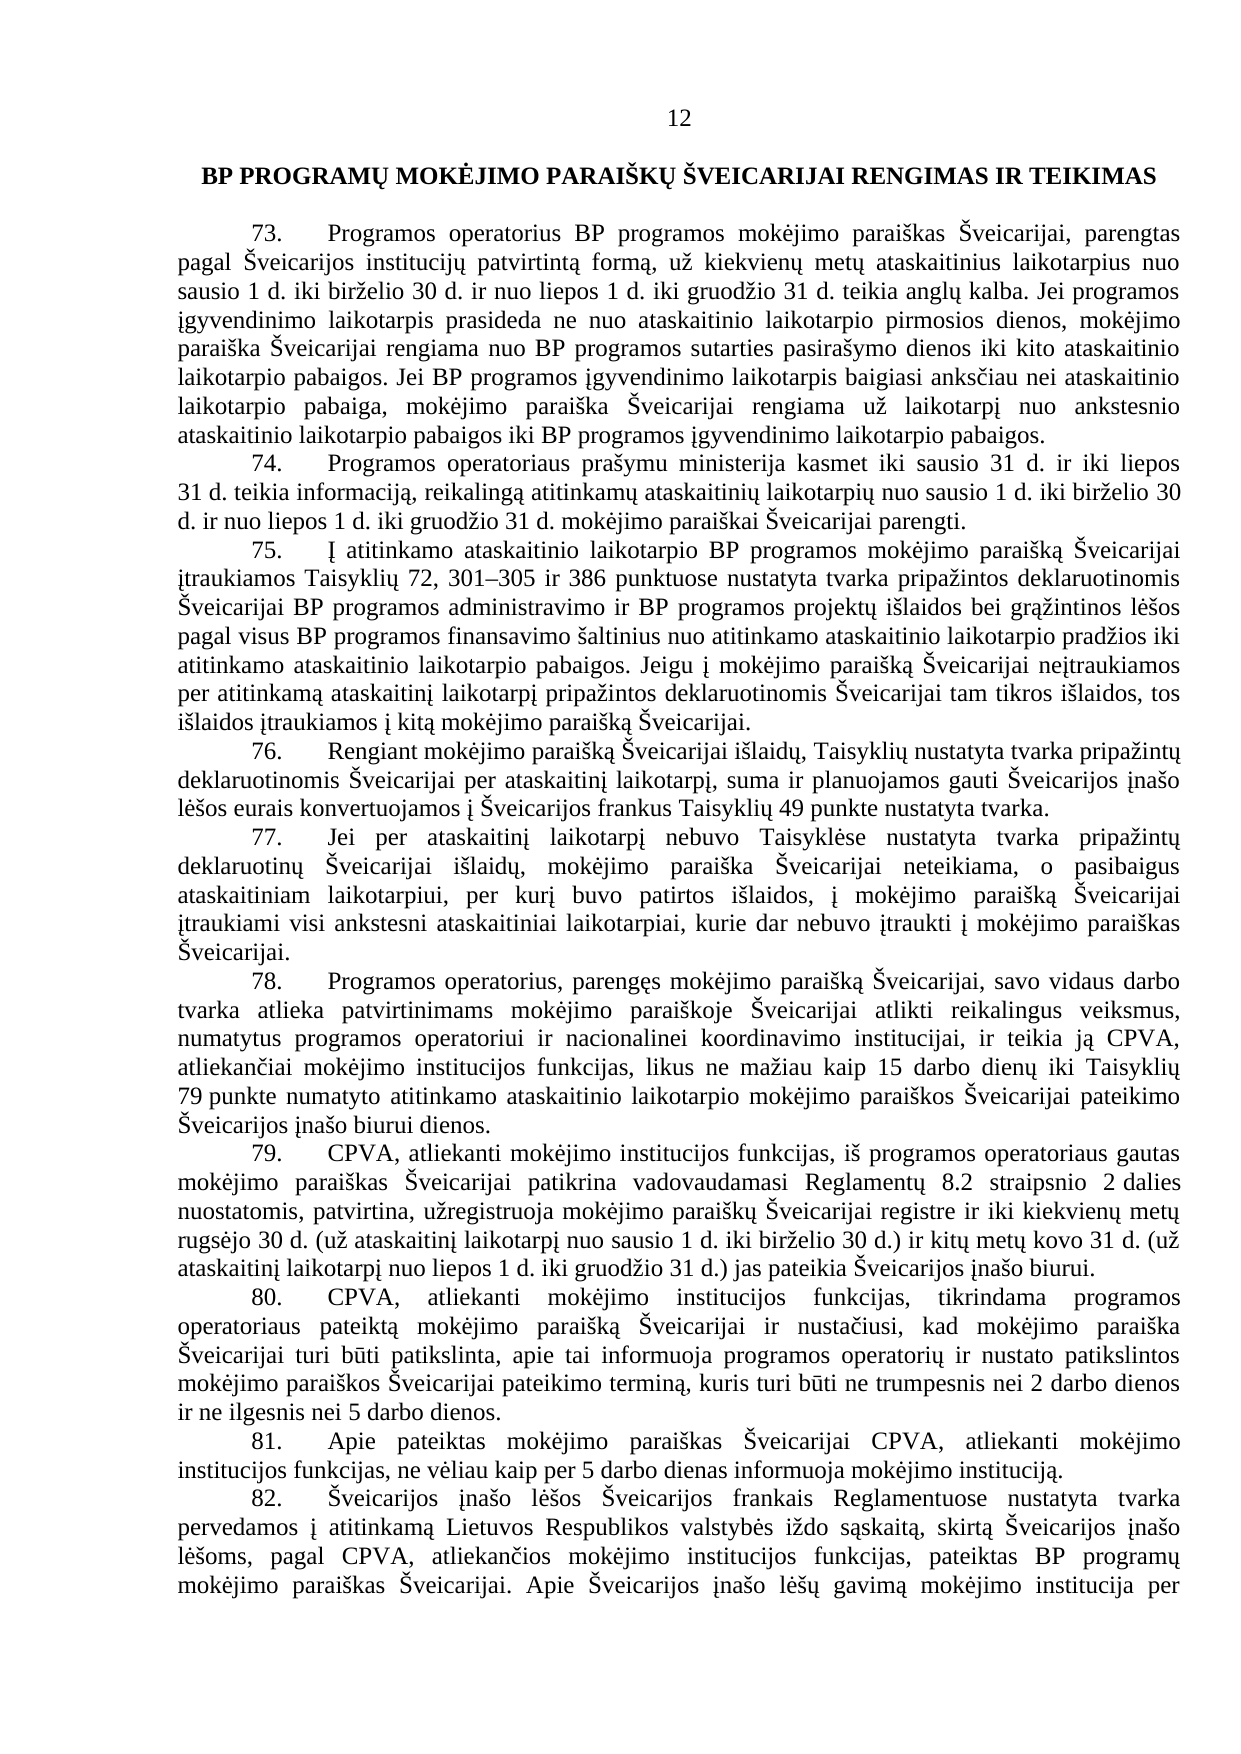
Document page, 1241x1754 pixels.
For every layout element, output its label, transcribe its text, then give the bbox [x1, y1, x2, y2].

text 75. Į atitinkamo ataskaitinio laikotarpio BP programos mokėjimo paraišką Šveicarijai įtraukiamos Taisyklių 72, 301–305 ir 386 punktuose nustatyta tvarka pripažintos deklaruotinomis Šveicarijai BP programos administravimo ir BP programos projektų išlaidos bei grąžintinos lėšos pagal visus BP programos finansavimo šaltinius nuo atitinkamo ataskaitinio laikotarpio pradžios iki atitinkamo ataskaitinio laikotarpio pabaigos. Jeigu į mokėjimo paraišką Šveicarijai neįtraukiamos per atitinkamą ataskaitinį laikotarpį pripažintos deklaruotinomis Šveicarijai tam tikros išlaidos, tos išlaidos įtraukiamos į kitą mokėjimo paraišką Šveicarijai. [177, 535, 1181, 736]
text 74. Programos operatoriaus prašymu ministerija kasmet iki sausio 31 d. ir iki liepos 31 d. teikia informaciją, reikalingą atitinkamų ataskaitinių laikotarpių nuo sausio 1 d. iki birželio 30 d. ir nuo liepos 1 d. iki gruodžio 31 d. mokėjimo paraiškai Šveicarijai parengti. [177, 448, 1181, 535]
text BP PROGRAMŲ MOKĖJIMO PARAIŠKŲ ŠVEICARIJAI rengimas ir teikimas [177, 161, 1181, 190]
text 82. Šveicarijos įnašo lėšos Šveicarijos frankais Reglamentuose nustatyta tvarka pervedamos į atitinkamą Lietuvos Respublikos valstybės iždo sąskaitą, skirtą Šveicarijos įnašo lėšoms, pagal CPVA, atliekančios mokėjimo institucijos funkcijas, pateiktas BP programų mokėjimo paraiškas Šveicarijai. Apie Šveicarijos įnašo lėšų gavimą mokėjimo institucija per [177, 1483, 1181, 1598]
text 76. Rengiant mokėjimo paraišką Šveicarijai išlaidų, Taisyklių nustatyta tvarka pripažintų deklaruotinomis Šveicarijai per ataskaitinį laikotarpį, suma ir planuojamos gauti Šveicarijos įnašo lėšos eurais konvertuojamos į Šveicarijos frankus Taisyklių 49 punkte nustatyta tvarka. [177, 736, 1181, 822]
text 78. Programos operatorius, parengęs mokėjimo paraišką Šveicarijai, savo vidaus darbo tvarka atlieka patvirtinimams mokėjimo paraiškoje Šveicarijai atlikti reikalingus veiksmus, numatytus programos operatoriui ir nacionalinei koordinavimo institucijai, ir teikia ją CPVA, atliekančiai mokėjimo institucijos funkcijas, likus ne mažiau kaip 15 darbo dienų iki Taisyklių 79 punkte numatyto atitinkamo ataskaitinio laikotarpio mokėjimo paraiškos Šveicarijai pateikimo Šveicarijos įnašo biurui dienos. [177, 966, 1181, 1138]
text 81. Apie pateiktas mokėjimo paraiškas Šveicarijai CPVA, atliekanti mokėjimo institucijos funkcijas, ne vėliau kaip per 5 darbo dienas informuoja mokėjimo instituciją. [177, 1426, 1181, 1483]
text 73. Programos operatorius BP programos mokėjimo paraiškas Šveicarijai, parengtas pagal Šveicarijos institucijų patvirtintą formą, už kiekvienų metų ataskaitinius laikotarpius nuo sausio 1 d. iki birželio 30 d. ir nuo liepos 1 d. iki gruodžio 31 d. teikia anglų kalba. Jei programos įgyvendinimo laikotarpis prasideda ne nuo ataskaitinio laikotarpio pirmosios dienos, mokėjimo paraiška Šveicarijai rengiama nuo BP programos sutarties pasirašymo dienos iki kito ataskaitinio laikotarpio pabaigos. Jei BP programos įgyvendinimo laikotarpis baigiasi anksčiau nei ataskaitinio laikotarpio pabaiga, mokėjimo paraiška Šveicarijai rengiama už laikotarpį nuo ankstesnio ataskaitinio laikotarpio pabaigos iki BP programos įgyvendinimo laikotarpio pabaigos. [177, 218, 1181, 448]
text 79. CPVA, atliekanti mokėjimo institucijos funkcijas, iš programos operatoriaus gautas mokėjimo paraiškas Šveicarijai patikrina vadovaudamasi Reglamentų 8.2 straipsnio 2 dalies nuostatomis, patvirtina, užregistruoja mokėjimo paraiškų Šveicarijai registre ir iki kiekvienų metų rugsėjo 30 d. (už ataskaitinį laikotarpį nuo sausio 1 d. iki birželio 30 d.) ir kitų metų kovo 31 d. (už ataskaitinį laikotarpį nuo liepos 1 d. iki gruodžio 31 d.) jas pateikia Šveicarijos įnašo biurui. [177, 1138, 1181, 1282]
text 80. CPVA, atliekanti mokėjimo institucijos funkcijas, tikrindama programos operatoriaus pateiktą mokėjimo paraišką Šveicarijai ir nustačiusi, kad mokėjimo paraiška Šveicarijai turi būti patikslinta, apie tai informuoja programos operatorių ir nustato patikslintos mokėjimo paraiškos Šveicarijai pateikimo terminą, kuris turi būti ne trumpesnis nei 2 darbo dienos ir ne ilgesnis nei 5 darbo dienos. [177, 1282, 1181, 1426]
text 77. Jei per ataskaitinį laikotarpį nebuvo Taisyklėse nustatyta tvarka pripažintų deklaruotinų Šveicarijai išlaidų, mokėjimo paraiška Šveicarijai neteikiama, o pasibaigus ataskaitiniam laikotarpiui, per kurį buvo patirtos išlaidos, į mokėjimo paraišką Šveicarijai įtraukiami visi ankstesni ataskaitiniai laikotarpiai, kurie dar nebuvo įtraukti į mokėjimo paraiškas Šveicarijai. [177, 822, 1181, 966]
